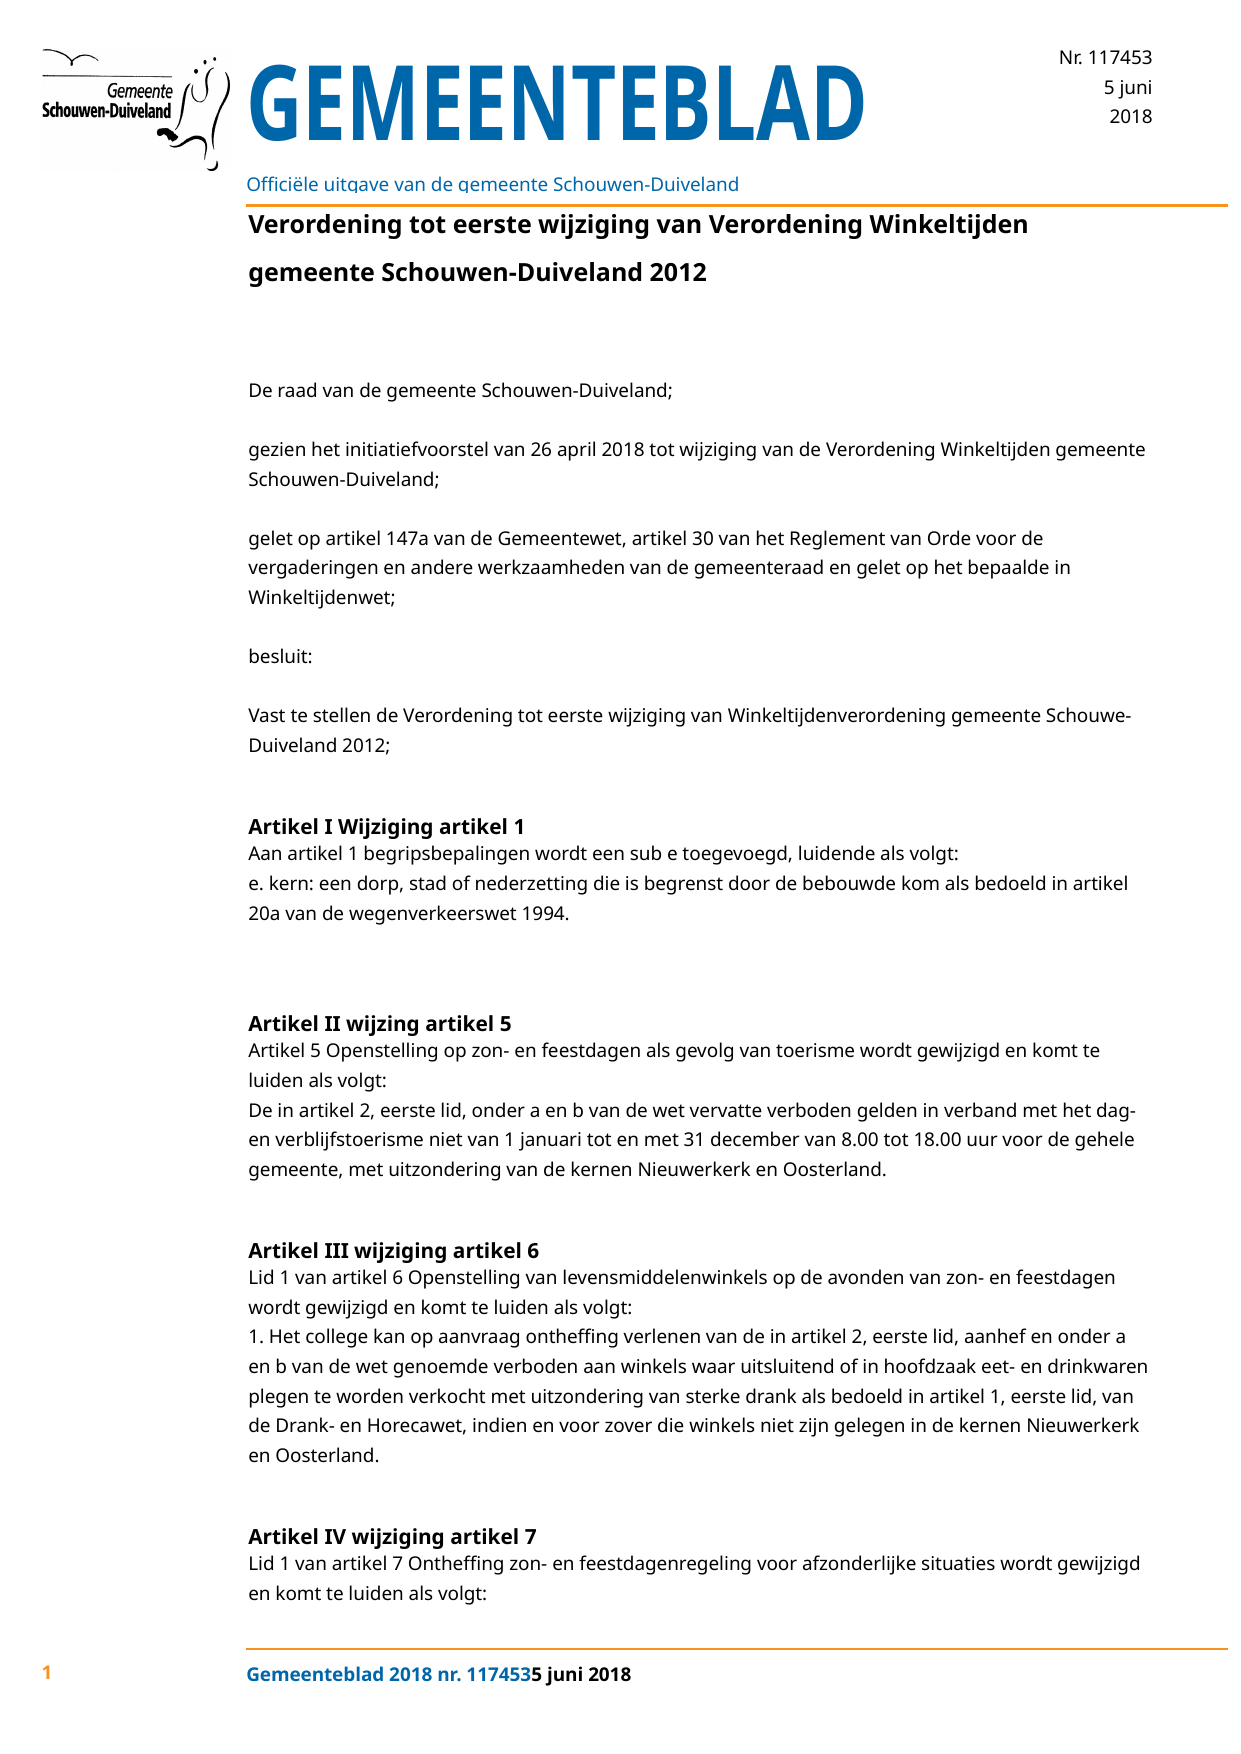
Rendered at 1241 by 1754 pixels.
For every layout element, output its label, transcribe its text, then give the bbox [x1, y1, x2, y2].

picture [41, 47, 231, 172]
text Verordening tot eerste wijziging van Verordening Winkeltijden gemeente Schouwen-Duiveland 2012 [248, 207, 1152, 288]
text e. kern: een dorp, stad of nederzetting die is begrenst door de bebouwde kom als bedoeld in artikel 20a van de wegenverkeerswet 1994. [248, 870, 1152, 925]
text Artikel 5 Openstelling op zon- en feestdagen als gevolg van toerisme wordt gewijzigd en komt te luiden als volgt: [248, 1038, 1152, 1093]
text Lid 1 van artikel 6 Openstelling van levensmiddelenwinkels op de avonden van zon- en feestdagen wordt gewijzigd en komt te luiden als volgt: [248, 1264, 1152, 1320]
text De in artikel 2, eerste lid, onder a en b van de wet vervatte verboden gelden in verband met het dag- en verblijfstoerisme niet van 1 januari tot en met 31 december van 8.00 tot 18.00 uur voor de gehele gemeente, met uitzondering van de kernen Nieuwerkerk en Oosterland. [248, 1097, 1152, 1182]
text besluit: [248, 643, 1152, 669]
text gezien het initiatiefvoorstel van 26 april 2018 tot wijziging van de Verordening Winkeltijden gemeente Schouwen-Duiveland; [248, 436, 1152, 492]
text Artikel I Wijziging artikel 1 [248, 812, 1152, 841]
text Artikel II wijzing artikel 5 [248, 1009, 1152, 1038]
text De raad van de gemeente Schouwen-Duiveland; [248, 377, 1152, 403]
text Artikel IV wijziging artikel 7 [248, 1522, 1152, 1550]
text Vast te stellen de Verordening tot eerste wijziging van Winkeltijdenverordening gemeente Schouwe-Duiveland 2012; [248, 702, 1152, 758]
text gelet op artikel 147a van de Gemeentewet, artikel 30 van het Reglement van Orde voor de vergaderingen en andere werkzaamheden van de gemeenteraad en gelet op het bepaalde in Winkeltijdenwet; [248, 525, 1152, 610]
text Lid 1 van artikel 7 Ontheffing zon- en feestdagenregeling voor afzonderlijke situaties wordt gewijzigd en komt te luiden als volgt: [248, 1550, 1152, 1606]
text 1. Het college kan op aanvraag ontheffing verlenen van de in artikel 2, eerste lid, aanhef en onder a en b van de wet genoemde verboden aan winkels waar uitsluitend of in hoofdzaak eet- en drinkwaren plegen te worden verkocht met uitzondering van sterke drank als bedoeld in artikel 1, eerste lid, van de Drank- en Horecawet, indien en voor zover die winkels niet zijn gelegen in de kernen Nieuwerkerk en Oosterland. [248, 1324, 1152, 1468]
text Artikel III wijziging artikel 6 [248, 1236, 1152, 1264]
text Aan artikel 1 begripsbepalingen wordt een sub e toegevoegd, luidende als volgt: [248, 841, 1152, 866]
